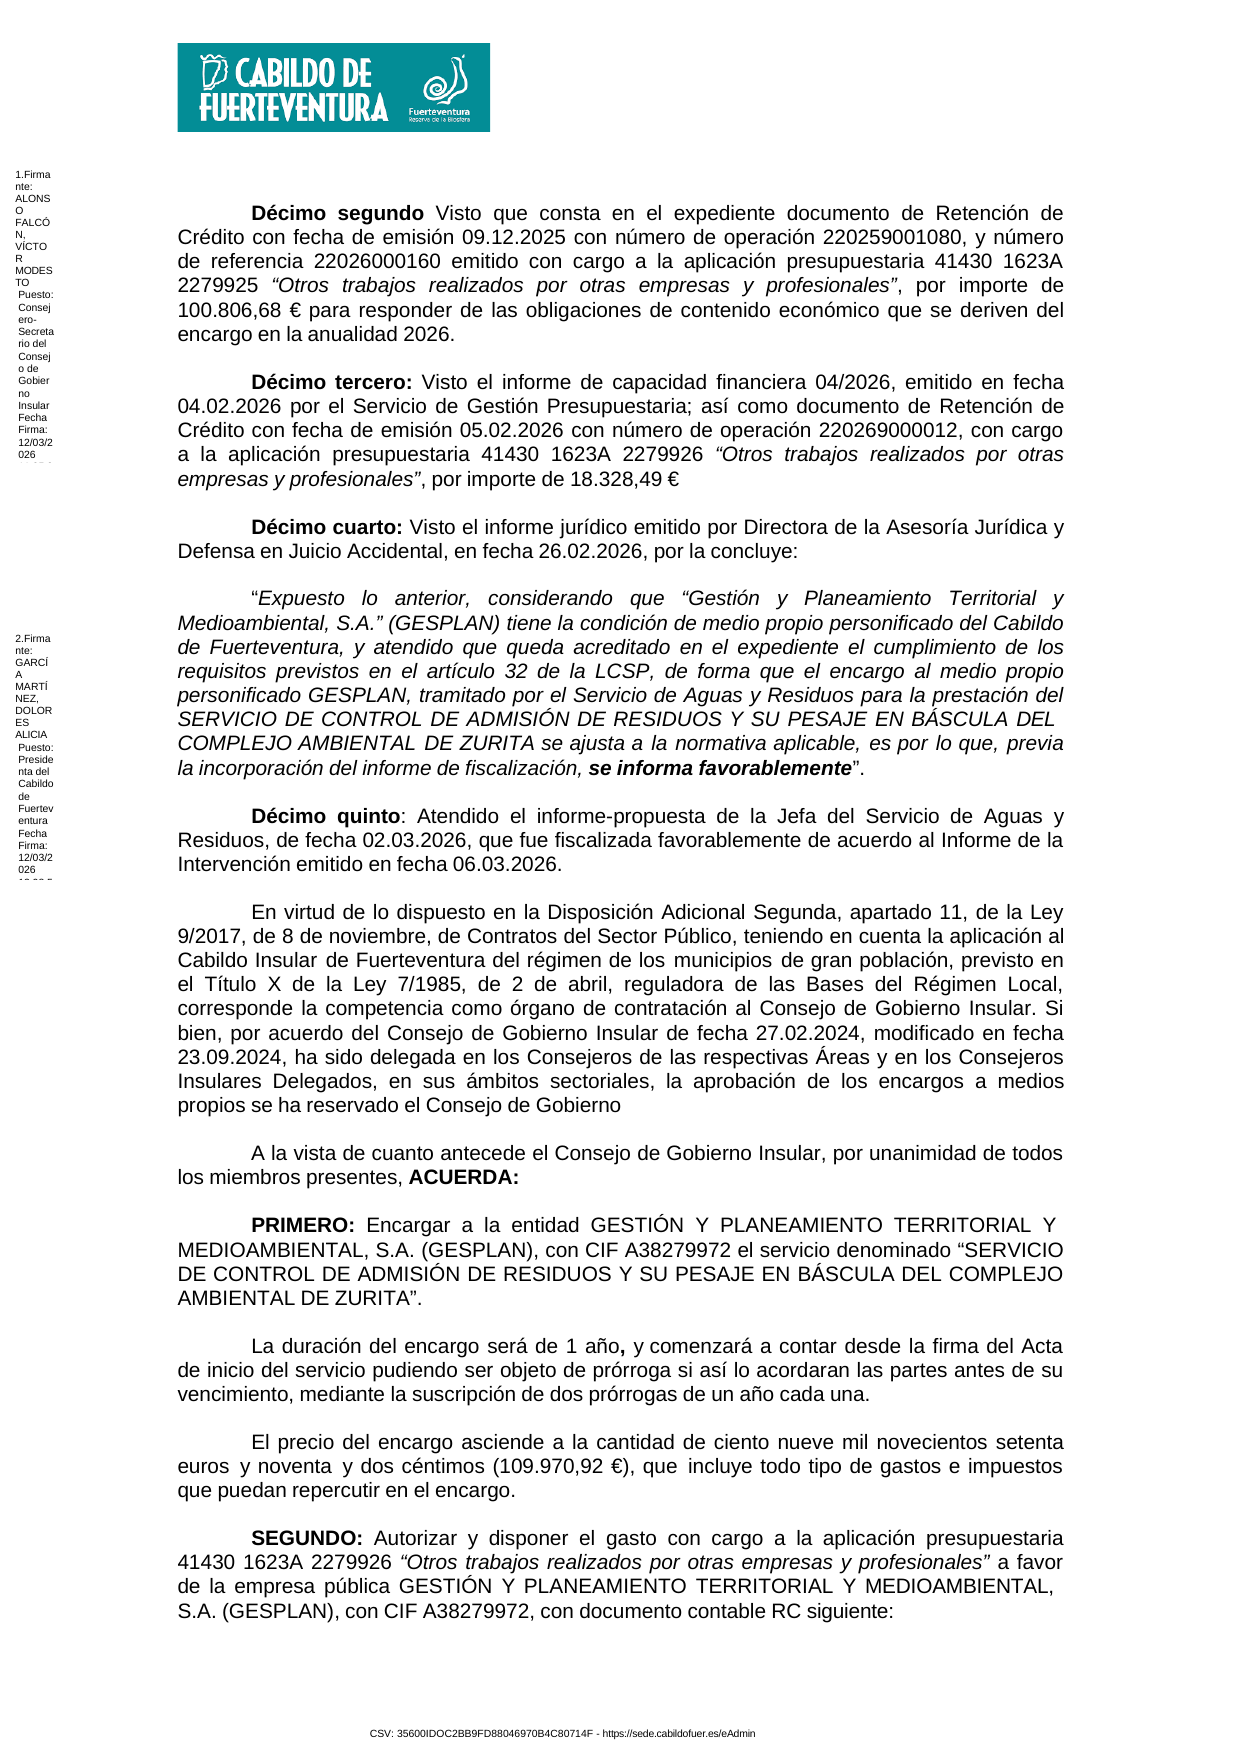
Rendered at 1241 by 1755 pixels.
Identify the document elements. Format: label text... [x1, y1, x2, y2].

text Décimo quinto: Atendido el informe-propuesta de la Jefa del Servicio de Aguas y Residuos, de fecha 02.03.2026, que fue fiscalizada favorablemente de acuerdo al Informe de la Intervención emitido en fecha 06.03.2026. [177, 804, 1064, 876]
text En virtud de lo dispuesto en la Disposición Adicional Segunda, apartado 11, de la Ley 9/2017, de 8 de noviembre, de Contratos del Sector Público, teniendo en cuenta la aplicación al Cabildo Insular de Fuerteventura del régimen de los municipios de gran población, previsto en el Título X de la Ley 7/1985, de 2 de abril, reguladora de las Bases del Régimen Local, corresponde la competencia como órgano de contratación al Consejo de Gobierno Insular. Si bien, por acuerdo del Consejo de Gobierno Insular de fecha 27.02.2024, modificado en fecha 23.09.2024, ha sido delegada en los Consejeros de las respectivas Áreas y en los Consejeros Insulares Delegados, en sus ámbitos sectoriales, la aprobación de los encargos a medios propios se ha reservado el Consejo de Gobierno [177, 899, 1064, 1117]
text PRIMERO: Encargar a la entidad GESTIÓN Y PLANEAMIENTO TERRITORIAL Y [251, 1213, 1078, 1237]
text Décimo tercero: Visto el informe de capacidad financiera 04/2026, emitido en fecha 04.02.2026 por el Servicio de Gestión Presupuestaria; así como documento de Retención de Crédito con fecha de emisión 05.02.2026 con número de operación 220269000012, con cargo a la aplicación presupuestaria 41430 1623A 2279926 “Otros trabajos realizados por otras empresas y profesionales”, por importe de 18.328,49 € [177, 370, 1064, 491]
text S.A. (GESPLAN), con CIF A38279972, con documento contable RC siguiente: [177, 1598, 1078, 1623]
text Décimo cuarto: Visto el informe jurídico emitido por Directora de la Asesoría Jurídica y Defensa en Juicio Accidental, en fecha 26.02.2026, por la concluye: [177, 514, 1064, 563]
text MEDIOAMBIENTAL, S.A. (GESPLAN), con CIF A38279972 el servicio denominado “SERVICIO DE CONTROL DE ADMISIÓN DE RESIDUOS Y SU PESAJE EN BÁSCULA DEL COMPLEJO AMBIENTAL DE ZURITA”. [177, 1237, 1064, 1310]
text Puesto: Presidenta del Cabildo de Fuerteventura Fecha Firma: 12/03/2026 12:08:58 [18, 741, 54, 879]
text 2.Firmante: GARCÍA MARTÍNEZ, DOLORES ALICIA [15, 633, 54, 741]
text 1.Firmante: ALONSO FALCÓN, VÍCTOR MODESTO [15, 169, 54, 288]
text COMPLEJO AMBIENTAL DE ZURITA se ajusta a la normativa aplicable, es por lo que, previa la incorporación del informe de fiscalización, se informa favorablemente”. [177, 731, 1064, 779]
text La duración del encargo será de 1 año, y comenzará a contar desde la firma del Acta de inicio del servicio pudiendo ser objeto de prórroga si así lo acordaran las partes antes de su vencimiento, mediante la suscripción de dos prórrogas de un año cada una. [177, 1333, 1064, 1406]
text El precio del encargo asciende a la cantidad de ciento nueve mil novecientos setenta euros y noventa y dos céntimos (109.970,92 €), que incluye todo tipo de gastos e impuestos que puedan repercutir en el encargo. [177, 1429, 1064, 1502]
text “Expuesto lo anterior, considerando que “Gestión y Planeamiento Territorial y Medioambiental, S.A.” (GESPLAN) tiene la condición de medio propio personificado del Cabildo de Fuerteventura, y atendido que queda acreditado en el expediente el cumplimiento de los requisitos previstos en el artículo 32 de la LCSP, de forma que el encargo al medio propio personificado GESPLAN, tramitado por el Servicio de Aguas y Residuos para la prestación del SERVICIO DE CONTROL DE ADMISIÓN DE RESIDUOS Y SU PESAJE EN BÁSCULA DEL [177, 586, 1064, 731]
text Décimo segundo Visto que consta en el expediente documento de Retención de Crédito con fecha de emisión 09.12.2025 con número de operación 220259001080, y número de referencia 22026000160 emitido con cargo a la aplicación presupuestaria 41430 1623A 2279925 “Otros trabajos realizados por otras empresas y profesionales”, por importe de 100.806,68 € para responder de las obligaciones de contenido económico que se deriven del encargo en la anualidad 2026. [177, 201, 1064, 346]
text Puesto: Consejero-Secretario del Consejo de Gobierno Insular Fecha Firma: 12/03/2026 11:25:34 [18, 289, 54, 463]
text A la vista de cuanto antecede el Consejo de Gobierno Insular, por unanimidad de todos los miembros presentes, ACUERDA: [177, 1141, 1064, 1189]
text SEGUNDO: Autorizar y disponer el gasto con cargo a la aplicación presupuestaria 41430 1623A 2279926 “Otros trabajos realizados por otras empresas y profesionales” a favor de la empresa pública GESTIÓN Y PLANEAMIENTO TERRITORIAL Y MEDIOAMBIENTAL, [177, 1526, 1064, 1598]
